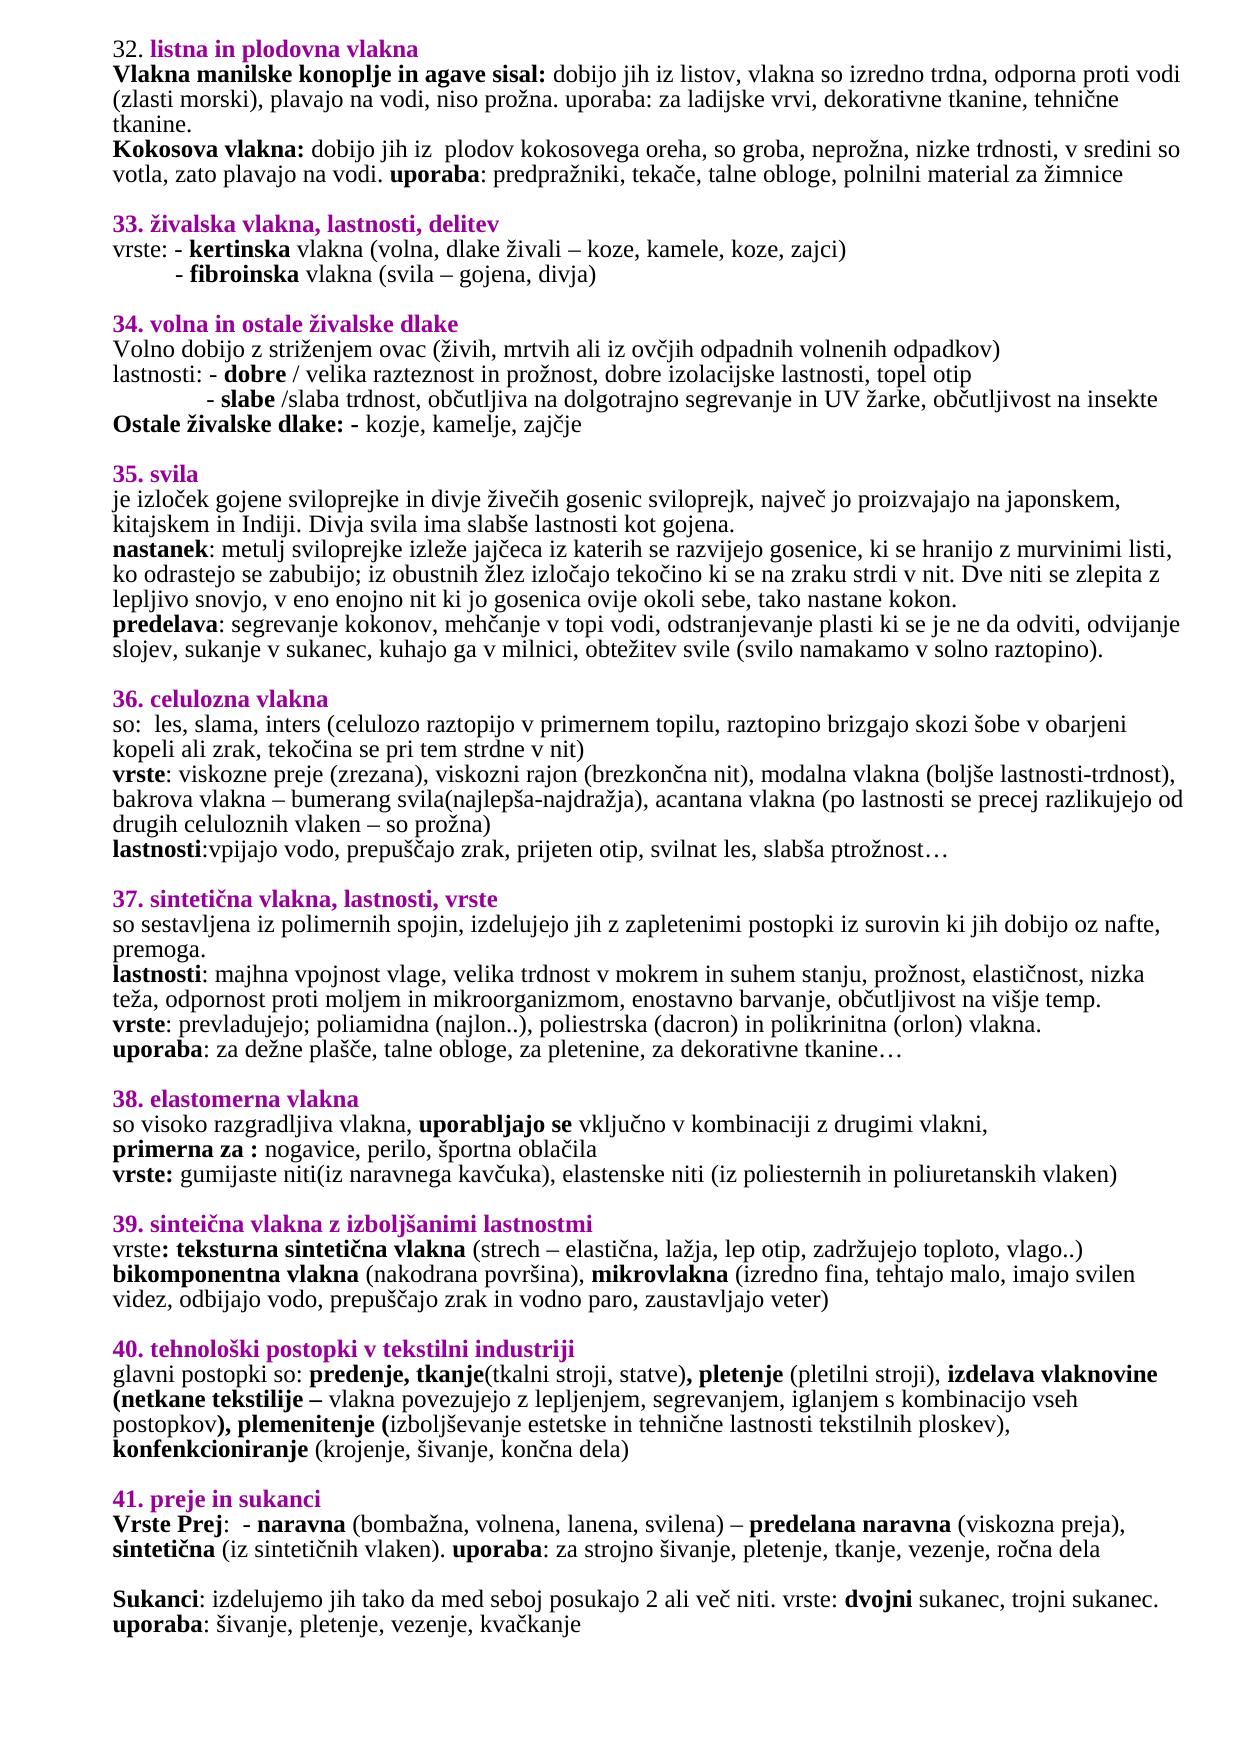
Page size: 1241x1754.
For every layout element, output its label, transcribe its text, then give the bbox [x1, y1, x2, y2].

list sintetična vlakna, lastnosti, vrste [112, 887, 1188, 912]
text - fibroinska vlakna (svila – gojena, divja) [112, 262, 1188, 287]
text - slabe /slaba trdnost, občutljiva na dolgotrajno segrevanje in UV žarke, občutljivost na insekte [112, 387, 1188, 412]
list tehnološki postopki v tekstilni industriji [112, 1337, 1188, 1362]
text vrste: viskozne preje (zrezana), viskozni rajon (brezkončna nit), modalna vlakna (boljše lastnosti-trdnost), bakrova vlakna – bumerang svila(najlepša-najdražja), acantana vlakna (po lastnosti se precej razlikujejo od drugih celuloznih vlaken – so prožna) [112, 762, 1188, 837]
text vrste: gumijaste niti(iz naravnega kavčuka), elastenske niti (iz poliesternih in poliuretanskih vlaken) [112, 1162, 1188, 1187]
text uporaba: za dežne plašče, talne obloge, za pletenine, za dekorativne tkanine… [112, 1037, 1188, 1062]
text je izloček gojene sviloprejke in divje živečih gosenic sviloprejk, največ jo proizvajajo na japonskem, kitajskem in Indiji. Divja svila ima slabše lastnosti kot gojena. [112, 487, 1188, 537]
text Vlakna manilske konoplje in agave sisal: dobijo jih iz listov, vlakna so izredno trdna, odporna proti vodi (zlasti morski), plavajo na vodi, niso prožna. uporaba: za ladijske vrvi, dekorativne tkanine, tehnične tkanine. [112, 62, 1188, 137]
list listna in plodovna vlakna [112, 37, 1188, 62]
text lastnosti: - dobre / velika razteznost in prožnost, dobre izolacijske lastnosti, topel otip [112, 362, 1188, 387]
text so sestavljena iz polimernih spojin, izdelujejo jih z zapletenimi postopki iz surovin ki jih dobijo oz nafte, premoga. [112, 912, 1188, 962]
list preje in sukanci [112, 1487, 1188, 1512]
list elastomerna vlakna [112, 1087, 1188, 1112]
text uporaba: šivanje, pletenje, vezenje, kvačkanje [112, 1612, 1188, 1637]
text primerna za : nogavice, perilo, športna oblačila [112, 1137, 1188, 1162]
text vrste: - kertinska vlakna (volna, dlake živali – koze, kamele, koze, zajci) [112, 237, 1188, 262]
text Sukanci: izdelujemo jih tako da med seboj posukajo 2 ali več niti. vrste: dvojni sukanec, trojni sukanec. [112, 1587, 1188, 1612]
text so: les, slama, inters (celulozo raztopijo v primernem topilu, raztopino brizgajo skozi šobe v obarjeni kopeli ali zrak, tekočina se pri tem strdne v nit) [112, 712, 1188, 762]
text nastanek: metulj sviloprejke izleže jajčeca iz katerih se razvijejo gosenice, ki se hranijo z murvinimi listi, ko odrastejo se zabubijo; iz obustnih žlez izločajo tekočino ki se na zraku strdi v nit. Dve niti se zlepita z lepljivo snovjo, v eno enojno nit ki jo gosenica ovije okoli sebe, tako nastane kokon. [112, 537, 1188, 612]
text lastnosti: majhna vpojnost vlage, velika trdnost v mokrem in suhem stanju, prožnost, elastičnost, nizka teža, odpornost proti moljem in mikroorganizmom, enostavno barvanje, občutljivost na višje temp. [112, 962, 1188, 1012]
text bikomponentna vlakna (nakodrana površina), mikrovlakna (izredno fina, tehtajo malo, imajo svilen videz, odbijajo vodo, prepuščajo zrak in vodno paro, zaustavljajo veter) [112, 1262, 1188, 1312]
text Ostale živalske dlake: - kozje, kamelje, zajčje [112, 412, 1188, 437]
text glavni postopki so: predenje, tkanje(tkalni stroji, statve), pletenje (pletilni stroji), izdelava vlaknovine (netkane tekstilije – vlakna povezujejo z lepljenjem, segrevanjem, iglanjem s kombinacijo vseh postopkov), plemenitenje (izboljševanje estetske in tehnične lastnosti tekstilnih ploskev), konfenkcioniranje (krojenje, šivanje, končna dela) [112, 1362, 1188, 1462]
text vrste: prevladujejo; poliamidna (najlon..), poliestrska (dacron) in polikrinitna (orlon) vlakna. [112, 1012, 1188, 1037]
text so visoko razgradljiva vlakna, uporabljajo se vključno v kombinaciji z drugimi vlakni, [112, 1112, 1188, 1137]
text lastnosti:vpijajo vodo, prepuščajo zrak, prijeten otip, svilnat les, slabša ptrožnost… [112, 837, 1188, 862]
text vrste: teksturna sintetična vlakna (strech – elastična, lažja, lep otip, zadržujejo toploto, vlago..) [112, 1237, 1188, 1262]
list živalska vlakna, lastnosti, delitev [112, 212, 1188, 237]
text Kokosova vlakna: dobijo jih iz plodov kokosovega oreha, so groba, neprožna, nizke trdnosti, v sredini so votla, zato plavajo na vodi. uporaba: predpražniki, tekače, talne obloge, polnilni material za žimnice [112, 137, 1188, 187]
list celulozna vlakna [112, 687, 1188, 712]
text Volno dobijo z striženjem ovac (živih, mrtvih ali iz ovčjih odpadnih volnenih odpadkov) [112, 337, 1188, 362]
list sinteična vlakna z izboljšanimi lastnostmi [112, 1212, 1188, 1237]
list volna in ostale živalske dlake [112, 312, 1188, 337]
text predelava: segrevanje kokonov, mehčanje v topi vodi, odstranjevanje plasti ki se je ne da odviti, odvijanje slojev, sukanje v sukanec, kuhajo ga v milnici, obtežitev svile (svilo namakamo v solno raztopino). [112, 612, 1188, 662]
list svila [112, 462, 1188, 487]
text Vrste Prej: - naravna (bombažna, volnena, lanena, svilena) – predelana naravna (viskozna preja), sintetična (iz sintetičnih vlaken). uporaba: za strojno šivanje, pletenje, tkanje, vezenje, ročna dela [112, 1512, 1188, 1562]
